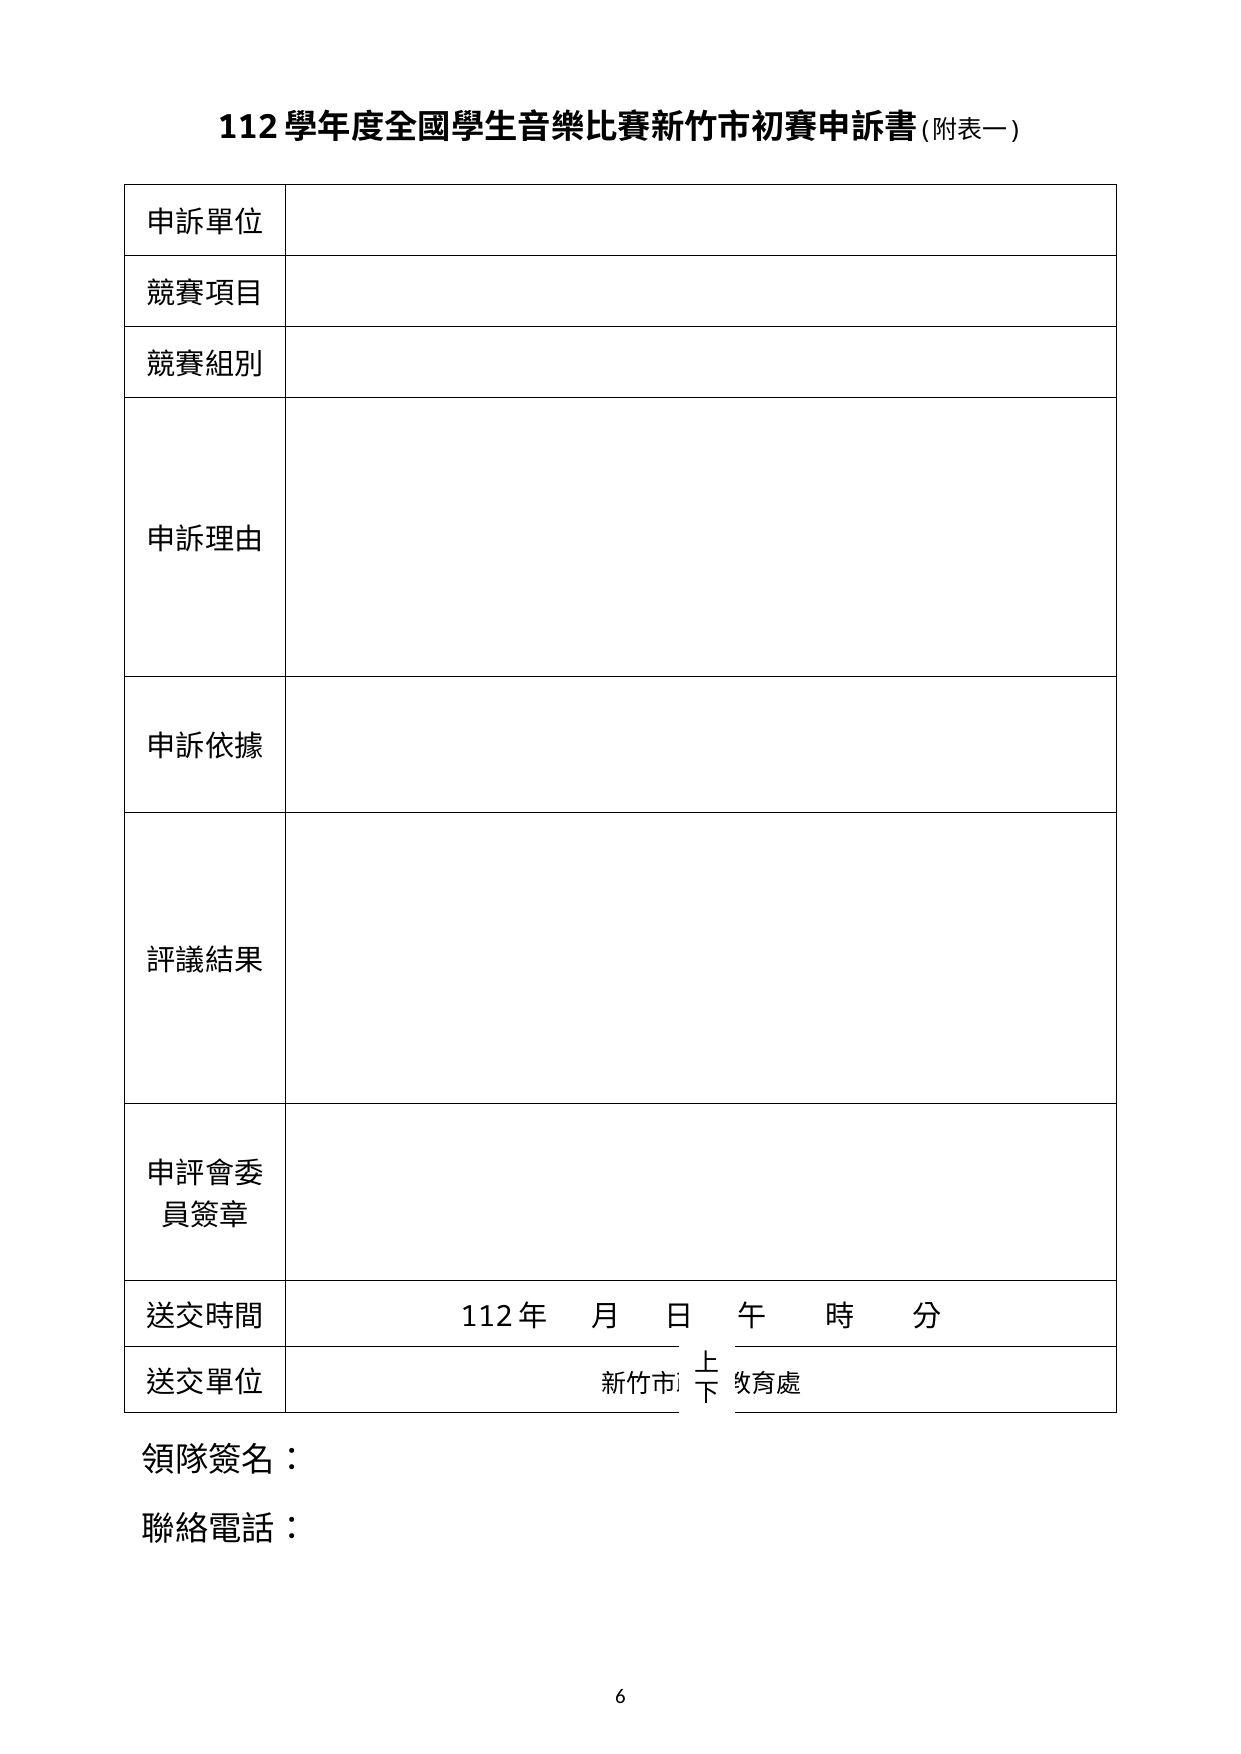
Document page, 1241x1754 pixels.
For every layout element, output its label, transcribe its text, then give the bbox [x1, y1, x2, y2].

text 112學年度全國學生音樂比賽新竹市初賽申訴書(附表一) [75, 105, 1165, 147]
table_cell 送交單位 [125, 1347, 285, 1412]
table_cell 競賽組別 [125, 327, 285, 397]
table_cell 申訴依據 [125, 677, 285, 812]
table_cell [286, 813, 1116, 1103]
table_header [286, 185, 1116, 255]
table_cell 競賽項目 [125, 256, 285, 326]
text 聯絡電話： [75, 1501, 1165, 1551]
table_header 申訴單位 [125, 185, 285, 255]
table_cell [679, 1341, 735, 1416]
table_cell [286, 1104, 1116, 1280]
table_cell [286, 327, 1116, 397]
table_cell 新竹市政府教育處 [735, 1347, 1116, 1412]
table_cell [286, 677, 1116, 812]
text 領隊簽名： [75, 1432, 1165, 1482]
table_cell 評議結果 [125, 813, 285, 1103]
table_cell 申訴理由 [125, 398, 285, 676]
table_cell 112年 月 日 午 時 分 [286, 1281, 1116, 1346]
table_cell 申評會委員簽章 [125, 1104, 285, 1280]
table_cell 新竹市政府教育處 [286, 1347, 679, 1412]
table_cell 送交時間 [125, 1281, 285, 1346]
table_cell [286, 398, 1116, 676]
table_cell [286, 256, 1116, 326]
